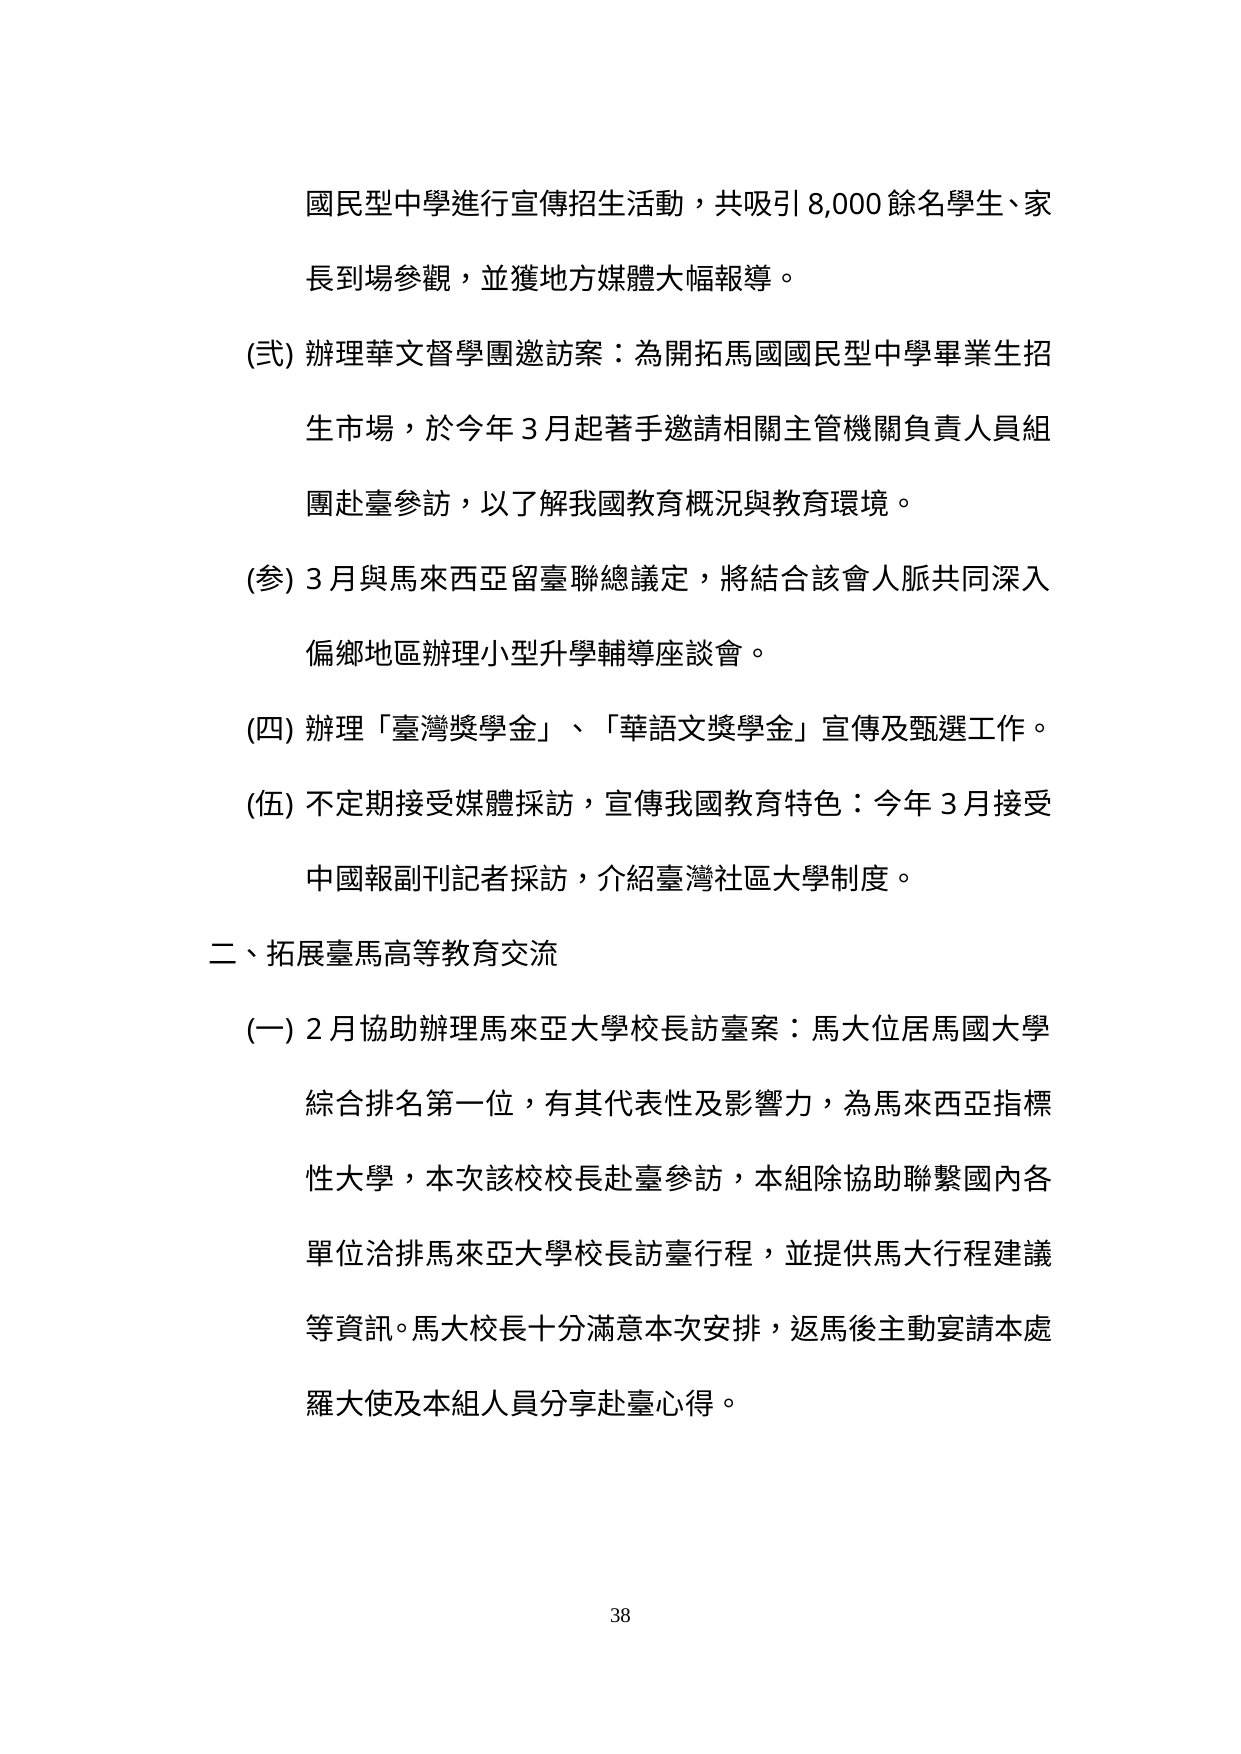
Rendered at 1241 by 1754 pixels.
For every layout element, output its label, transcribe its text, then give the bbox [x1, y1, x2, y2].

list 2月協助辦理馬來亞大學校長訪臺案：馬大位居馬國大學綜合排名第一位，有其代表性及影響力，為馬來西亞指標性大學，本次該校校長赴臺參訪，本組除協助聯繫國內各單位洽排馬來亞大學校長訪臺行程，並提供馬大行程建議等資訊。馬大校長十分滿意本次安排，返馬後主動宴請本處羅大使及本組人員分享赴臺心得。 [247, 989, 1053, 1439]
text 二、拓展臺馬高等教育交流 [208, 914, 1053, 989]
list 辦理「臺灣獎學金」、「華語文獎學金」宣傳及甄選工作。 [247, 689, 1053, 764]
list 3月與馬來西亞留臺聯總議定，將結合該會人脈共同深入偏鄉地區辦理小型升學輔導座談會。 [247, 539, 1053, 689]
list 辦理華文督學團邀訪案：為開拓馬國國民型中學畢業生招生市場，於今年3月起著手邀請相關主管機關負責人員組團赴臺參訪，以了解我國教育概況與教育環境。 [247, 314, 1053, 539]
list 國民型中學進行宣傳招生活動，共吸引8,000餘名學生、家長到場參觀，並獲地方媒體大幅報導。 [247, 164, 1053, 314]
list 不定期接受媒體採訪，宣傳我國教育特色：今年3月接受中國報副刊記者採訪，介紹臺灣社區大學制度。 [247, 764, 1053, 914]
